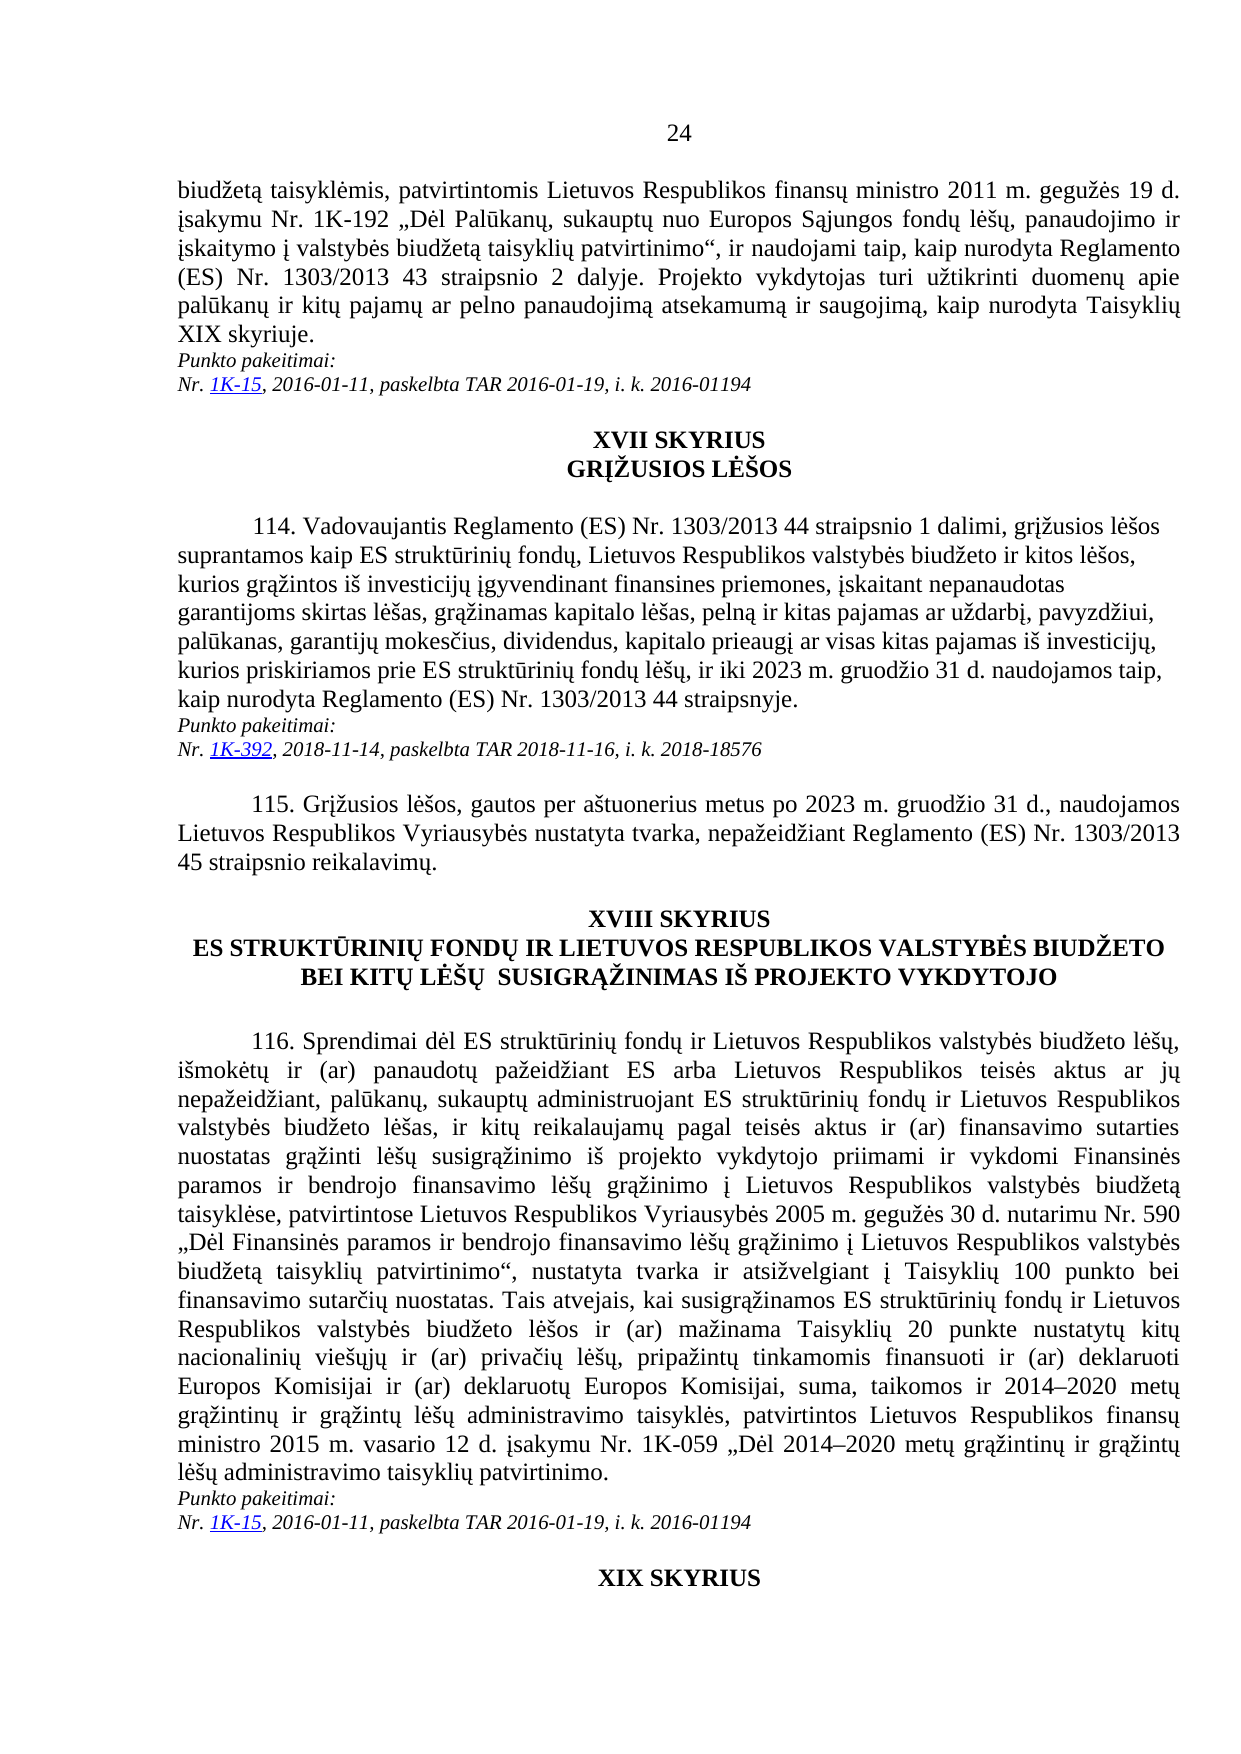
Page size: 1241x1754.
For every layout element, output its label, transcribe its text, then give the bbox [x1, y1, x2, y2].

text 115. Grįžusios lėšos, gautos per aštuonerius metus po 2023 m. gruodžio 31 d., naudojamos Lietuvos Respublikos Vyriausybės nustatyta tvarka, nepažeidžiant Reglamento (ES) Nr. 1303/2013 45 straipsnio reikalavimų. [177, 789, 1181, 876]
text XIX SKYRIUS [177, 1563, 1181, 1592]
text Nr. 1K-15, 2016-01-11, paskelbta TAR 2016-01-19, i. k. 2016-01194 [177, 1510, 1181, 1534]
text biudžetą taisyklėmis, patvirtintomis Lietuvos Respublikos finansų ministro 2011 m. gegužės 19 d. įsakymu Nr. 1K-192 „Dėl Palūkanų, sukauptų nuo Europos Sąjungos fondų lėšų, panaudojimo ir įskaitymo į valstybės biudžetą taisyklių patvirtinimo“, ir naudojami taip, kaip nurodyta Reglamento (ES) Nr. 1303/2013 43 straipsnio 2 dalyje. Projekto vykdytojas turi užtikrinti duomenų apie palūkanų ir kitų pajamų ar pelno panaudojimą atsekamumą ir saugojimą, kaip nurodyta Taisyklių XIX skyriuje. [177, 176, 1181, 348]
text XVIII SKYRIUS [177, 904, 1181, 933]
text Punkto pakeitimai: [177, 348, 1181, 372]
text 114. Vadovaujantis Reglamento (ES) Nr. 1303/2013 44 straipsnio 1 dalimi, grįžusios lėšos suprantamos kaip ES struktūrinių fondų, Lietuvos Respublikos valstybės biudžeto ir kitos lėšos, kurios grąžintos iš investicijų įgyvendinant finansines priemones, įskaitant nepanaudotas garantijoms skirtas lėšas, grąžinamas kapitalo lėšas, pelną ir kitas pajamas ar uždarbį, pavyzdžiui, palūkanas, garantijų mokesčius, dividendus, kapitalo prieaugį ar visas kitas pajamas iš investicijų, kurios priskiriamos prie ES struktūrinių fondų lėšų, ir iki 2023 m. gruodžio 31 d. naudojamos taip, kaip nurodyta Reglamento (ES) Nr. 1303/2013 44 straipsnyje. [177, 511, 1181, 712]
text XVII SKYRIUS [177, 425, 1181, 454]
text 116. Sprendimai dėl ES struktūrinių fondų ir Lietuvos Respublikos valstybės biudžeto lėšų, išmokėtų ir (ar) panaudotų pažeidžiant ES arba Lietuvos Respublikos teisės aktus ar jų nepažeidžiant, palūkanų, sukauptų administruojant ES struktūrinių fondų ir Lietuvos Respublikos valstybės biudžeto lėšas, ir kitų reikalaujamų pagal teisės aktus ir (ar) finansavimo sutarties nuostatas grąžinti lėšų susigrąžinimo iš projekto vykdytojo priimami ir vykdomi Finansinės paramos ir bendrojo finansavimo lėšų grąžinimo į Lietuvos Respublikos valstybės biudžetą taisyklėse, patvirtintose Lietuvos Respublikos Vyriausybės 2005 m. gegužės 30 d. nutarimu Nr. 590 „Dėl Finansinės paramos ir bendrojo finansavimo lėšų grąžinimo į Lietuvos Respublikos valstybės biudžetą taisyklių patvirtinimo“, nustatyta tvarka ir atsižvelgiant į Taisyklių 100 punkto bei finansavimo sutarčių nuostatas. Tais atvejais, kai susigrąžinamos ES struktūrinių fondų ir Lietuvos Respublikos valstybės biudžeto lėšos ir (ar) mažinama Taisyklių 20 punkte nustatytų kitų nacionalinių viešųjų ir (ar) privačių lėšų, pripažintų tinkamomis finansuoti ir (ar) deklaruoti Europos Komisijai ir (ar) deklaruotų Europos Komisijai, suma, taikomos ir 2014–2020 metų grąžintinų ir grąžintų lėšų administravimo taisyklės, patvirtintos Lietuvos Respublikos finansų ministro 2015 m. vasario 12 d. įsakymu Nr. 1K-059 „Dėl 2014–2020 metų grąžintinų ir grąžintų lėšų administravimo taisyklių patvirtinimo. [177, 1026, 1181, 1486]
text Punkto pakeitimai: [177, 712, 1181, 737]
text Punkto pakeitimai: [177, 1486, 1181, 1510]
text GRĮŽUSIOS LĖŠOS [177, 454, 1181, 482]
text Nr. 1K-392, 2018-11-14, paskelbta TAR 2018-11-16, i. k. 2018-18576 [177, 737, 1181, 761]
text ES STRUKTŪRINIŲ FONDŲ IR LIETUVOS RESPUBLIKOS VALSTYBĖS BIUDŽETO BEI KITŲ LĖŠŲ SUSIGRĄŽINIMAS IŠ PROJEKTO VYKDYTOJO [177, 933, 1181, 991]
text Nr. 1K-15, 2016-01-11, paskelbta TAR 2016-01-19, i. k. 2016-01194 [177, 372, 1181, 396]
